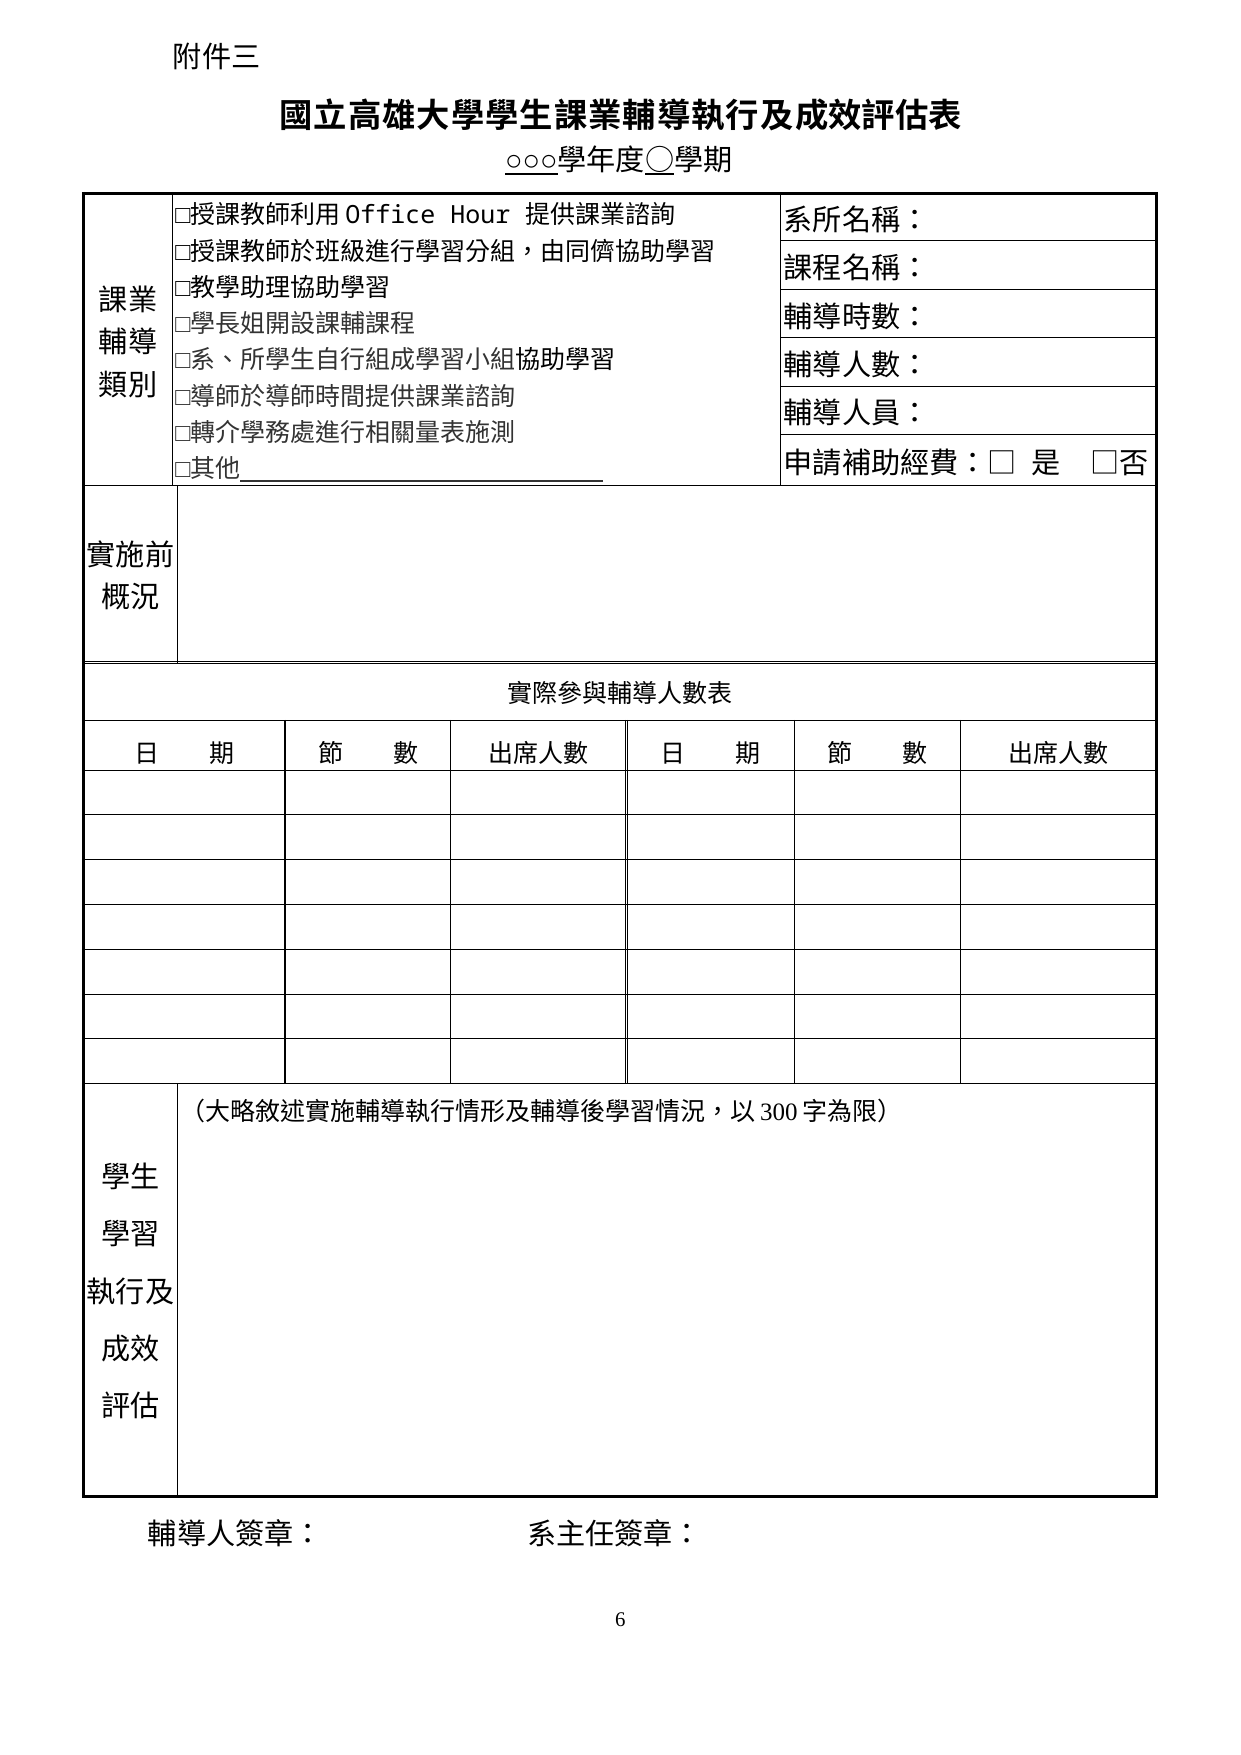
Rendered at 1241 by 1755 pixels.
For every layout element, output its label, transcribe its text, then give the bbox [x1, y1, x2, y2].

table_cell [628, 905, 794, 949]
table_cell 日 期 [85, 721, 284, 769]
table_cell [451, 771, 625, 814]
table_cell 輔導人員： [781, 387, 1155, 434]
table_cell [628, 815, 794, 859]
table_cell 學生 學習 執行及 成效 評估 [85, 1084, 177, 1494]
table_cell 申請補助經費：□ 是 □否 [781, 435, 1155, 485]
table_cell [628, 771, 794, 814]
table_cell [178, 486, 1155, 661]
table_cell [286, 1039, 450, 1083]
table_cell [795, 860, 960, 904]
table_cell [85, 815, 284, 859]
table_cell [451, 815, 625, 859]
table_cell [795, 995, 960, 1038]
table_cell [286, 905, 450, 949]
table_cell [451, 1039, 625, 1083]
text ○○○學年度○學期 [110, 137, 1127, 179]
table_cell [85, 905, 284, 949]
table_cell 節 數 [286, 721, 450, 769]
table_cell 出席人數 [961, 721, 1155, 769]
table_cell [961, 815, 1155, 859]
text [148, 26, 285, 88]
table_cell [286, 950, 450, 993]
table_cell [961, 771, 1155, 814]
table_cell 出席人數 [451, 721, 625, 769]
table_cell [961, 860, 1155, 904]
table_cell [451, 950, 625, 993]
table_cell [961, 905, 1155, 949]
table_cell [961, 1039, 1155, 1083]
table_cell [961, 995, 1155, 1038]
table_cell [286, 995, 450, 1038]
text 附件三 [163, 33, 270, 76]
table_cell [451, 995, 625, 1038]
table_cell [795, 905, 960, 949]
table_cell [795, 1039, 960, 1083]
table_cell 輔導人數： [781, 338, 1155, 386]
table_header 課業輔導類別 [85, 195, 172, 485]
table_cell （大略敘述實施輔導執行情形及輔導後學習情況，以300字為限） [178, 1084, 1155, 1494]
table_cell 節 數 [795, 721, 960, 769]
table_cell [451, 905, 625, 949]
text 國立高雄大學學生課業輔導執行及成效評估表 [148, 89, 1093, 137]
table_cell [795, 950, 960, 993]
table_cell [961, 950, 1155, 993]
table_cell [628, 860, 794, 904]
table_cell [795, 815, 960, 859]
table_cell [85, 950, 284, 993]
table_cell [85, 995, 284, 1038]
table_cell [85, 771, 284, 814]
table_cell [451, 860, 625, 904]
text 輔導人簽章： 系主任簽章： [148, 1510, 1093, 1552]
table_cell [286, 860, 450, 904]
table_cell [85, 860, 284, 904]
table_cell 輔導時數： [781, 290, 1155, 337]
table_cell [795, 771, 960, 814]
table_header 系所名稱： [781, 195, 1155, 240]
table_cell 日 期 [628, 721, 794, 769]
table_cell [628, 950, 794, 993]
table_header □授課教師利用Office Hour 提供課業諮詢 □授課教師於班級進行學習分組，由同儕協助學習 □教學助理協助學習 □學長姐開設課輔課程 □系、所學生自行組成學習小組協助學習 □導師於導師時間提供課業諮詢 □轉介學務處進行相關量表施測 □其他 [173, 195, 780, 485]
table_cell [85, 1039, 284, 1083]
table_cell [628, 1039, 794, 1083]
table_cell [628, 995, 794, 1038]
table_cell 實施前概況 [85, 486, 177, 661]
table_cell 實際參與輔導人數表 [85, 664, 1155, 720]
table_cell [286, 815, 450, 859]
table_cell 課程名稱： [781, 241, 1155, 289]
table_cell [286, 771, 450, 814]
